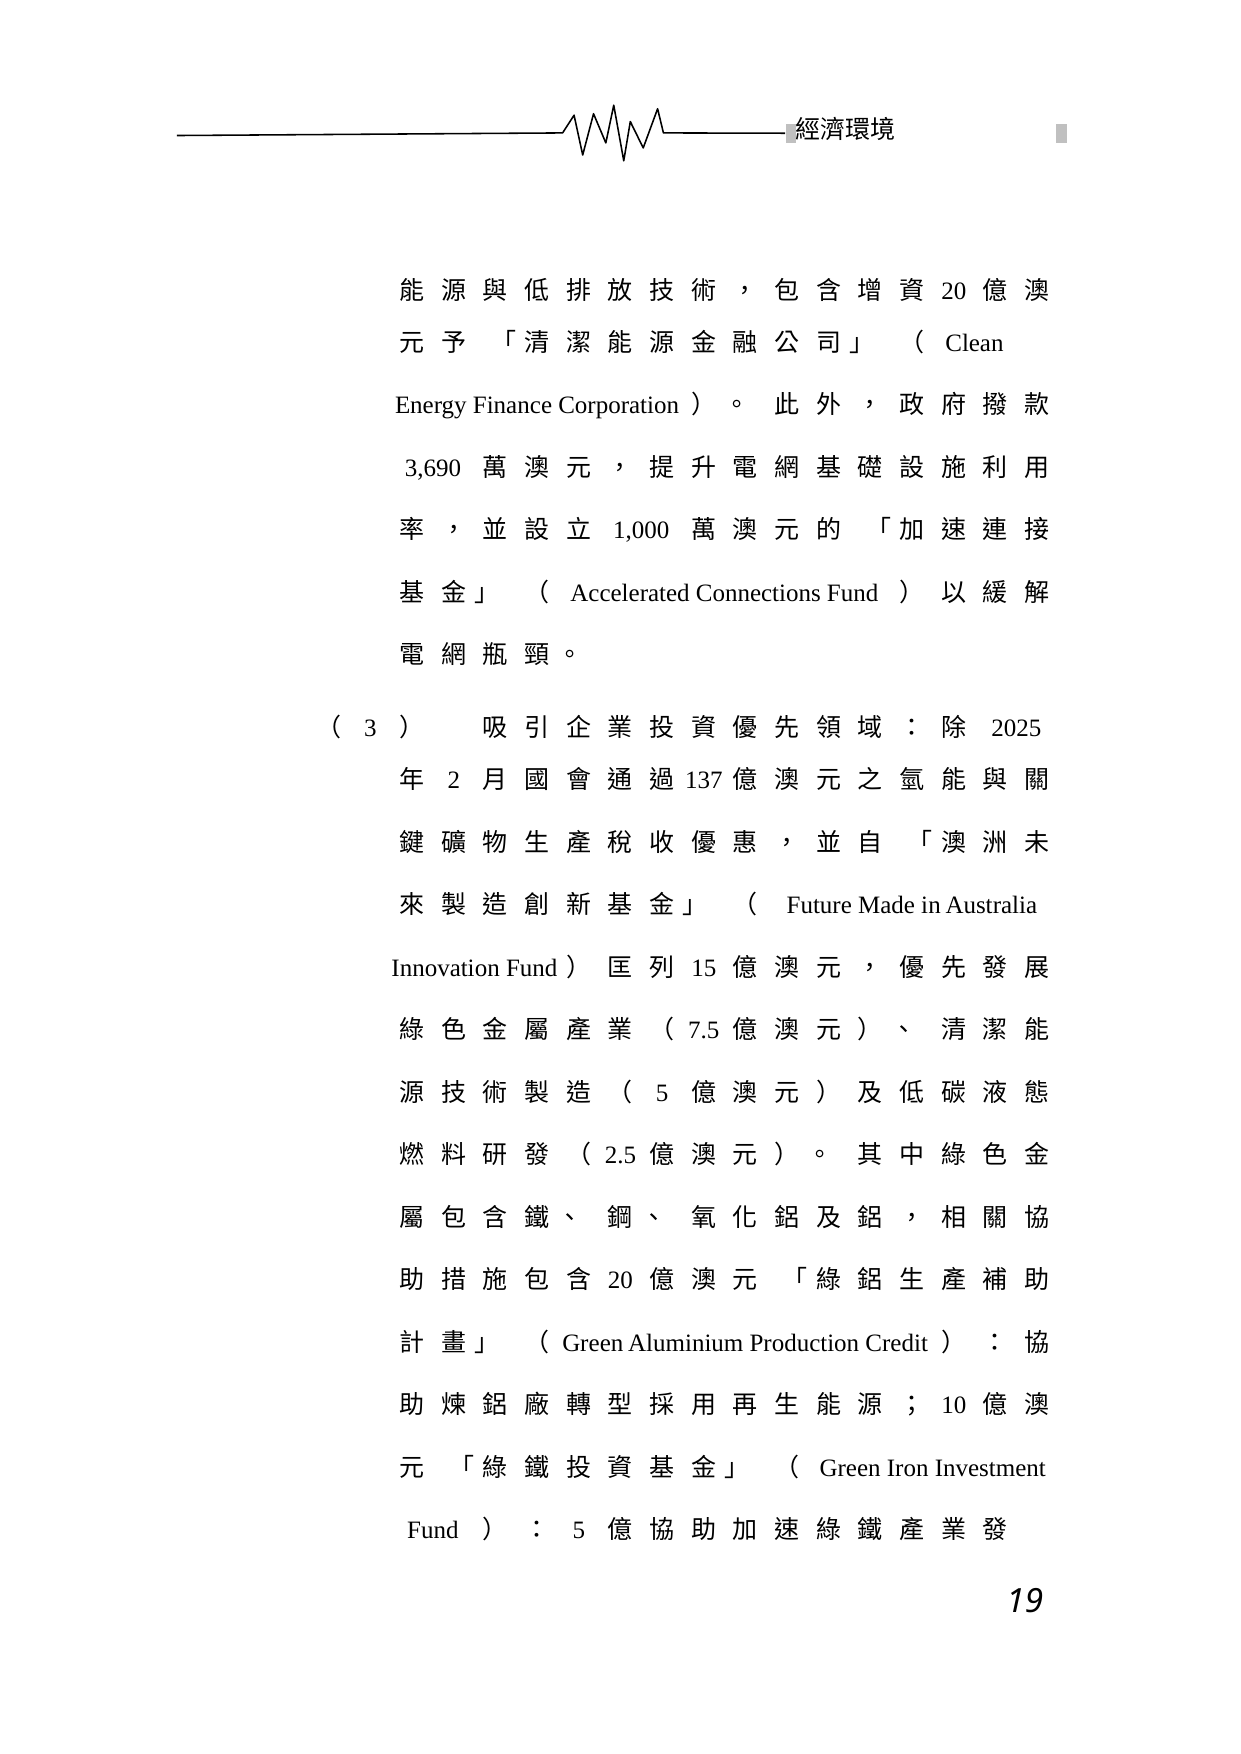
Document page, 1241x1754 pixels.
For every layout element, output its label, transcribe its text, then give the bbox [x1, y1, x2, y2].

subtitle （3） 吸引企業投資優先領域：除2025年2月國會通過137億澳元之氫能與關鍵礦物生產稅收優惠，並自「澳洲未來製造創新基金」（Future Made in Australia Innovation Fund）匡列15億澳元，優先發展綠色金屬產業（7.5億澳元）、清潔能源技術製造（5億澳元）及低碳液態燃料研發（2.5億澳元）。其中綠色金屬包含鐵、鋼、氧化鋁及鋁，相關協助措施包含20億澳元「綠鋁生產補助計畫」（Green Aluminium Production Credit）：協助煉鋁廠轉型採用再生能源；10億澳元「綠鐵投資基金」（Green Iron Investment Fund）：5億協助加速綠鐵產業發 [306, 674, 1058, 1549]
subtitle 能源與低排放技術，包含增資20億澳元予「清潔能源金融公司」（Clean Energy Finance Corporation）。此外，政府撥款3,690萬澳元，提升電網基礎設施利用率，並設立1,000萬澳元的「加速連接基金」（Accelerated Connections Fund）以緩解電網瓶頸。 [306, 236, 1058, 674]
